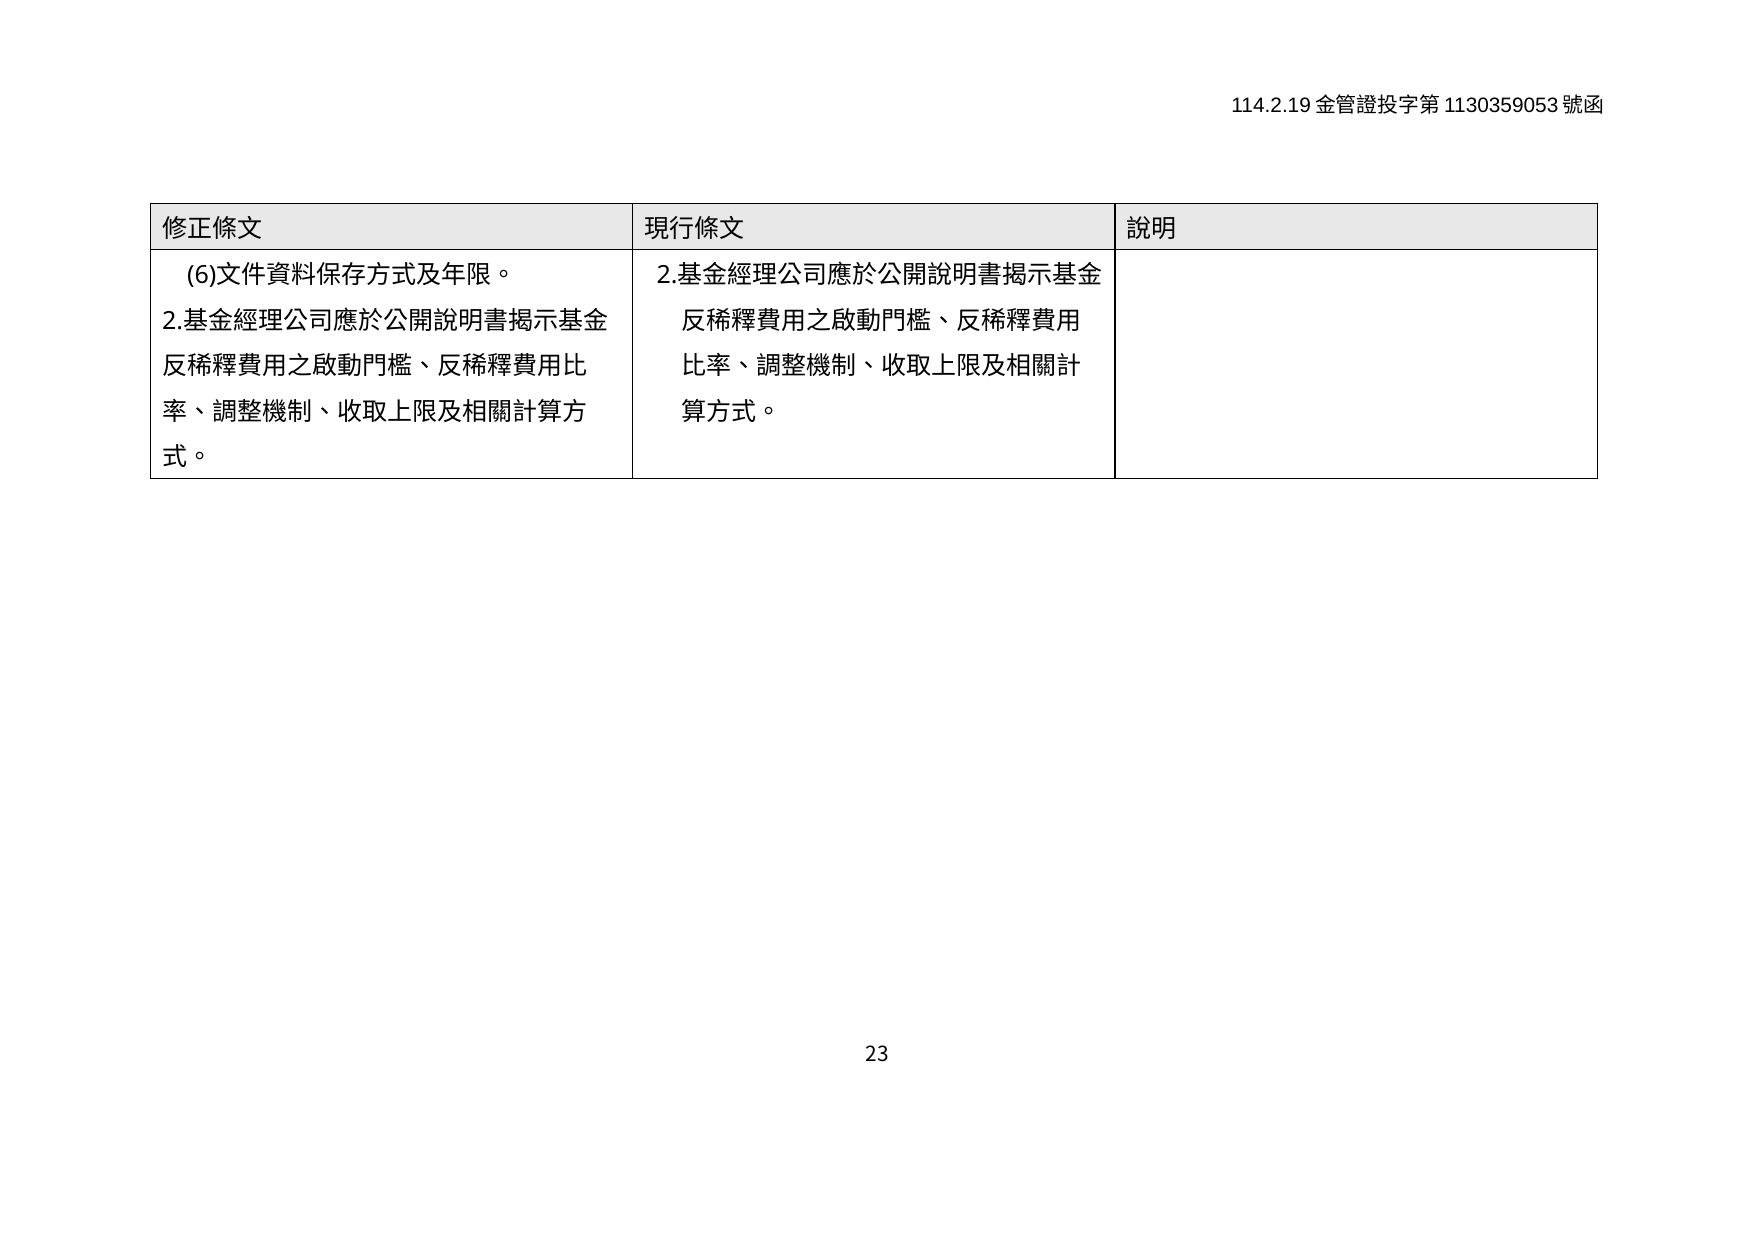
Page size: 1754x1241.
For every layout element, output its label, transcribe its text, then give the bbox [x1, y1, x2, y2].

table_cell 2.基金經理公司應於公開說明書揭示基金反稀釋費用之啟動門檻、反稀釋費用比率、調整機制、收取上限及相關計算方式。 [633, 250, 1114, 478]
table_header 說明 [1116, 204, 1597, 249]
table_header 現行條文 [633, 204, 1114, 249]
table_cell [1116, 250, 1597, 478]
table_header 修正條文 [151, 204, 632, 249]
table_cell (6)文件資料保存方式及年限。 2.基金經理公司應於公開說明書揭示基金反稀釋費用之啟動門檻、反稀釋費用比率、調整機制、收取上限及相關計算方式。 [151, 250, 632, 478]
